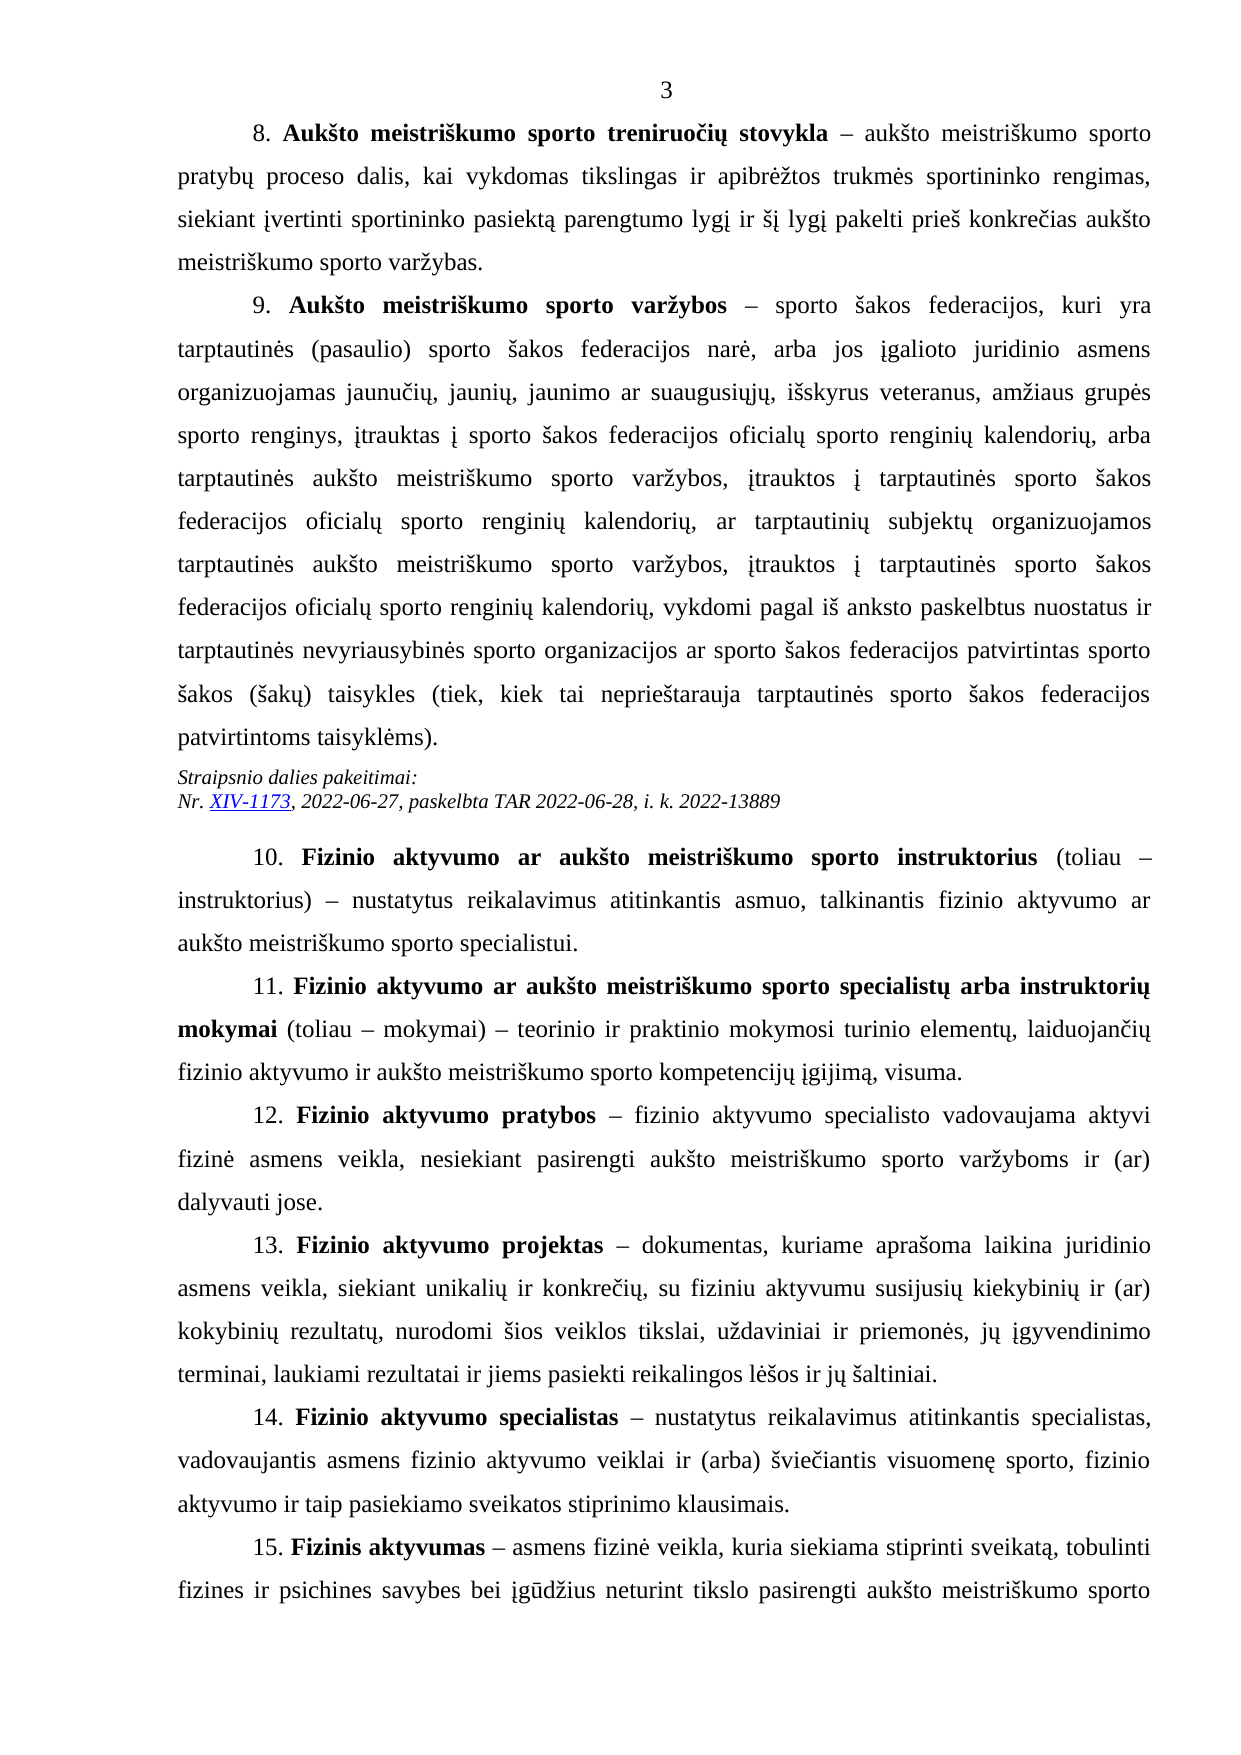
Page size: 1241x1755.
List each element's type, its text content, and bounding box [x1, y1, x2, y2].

text 8. Aukšto meistriškumo sporto treniruočių stovykla – aukšto meistriškumo sporto pratybų proceso dalis, kai vykdomas tikslingas ir apibrėžtos trukmės sportininko rengimas, siekiant įvertinti sportininko pasiektą parengtumo lygį ir šį lygį pakelti prieš konkrečias aukšto meistriškumo sporto varžybas. [177, 118, 1152, 276]
text 9. Aukšto meistriškumo sporto varžybos – sporto šakos federacijos, kuri yra tarptautinės (pasaulio) sporto šakos federacijos narė, arba jos įgalioto juridinio asmens organizuojamas jaunučių, jaunių, jaunimo ar suaugusiųjų, išskyrus veteranus, amžiaus grupės sporto renginys, įtrauktas į sporto šakos federacijos oficialų sporto renginių kalendorių, arba tarptautinės aukšto meistriškumo sporto varžybos, įtrauktos į tarptautinės sporto šakos federacijos oficialų sporto renginių kalendorių, ar tarptautinių subjektų organizuojamos tarptautinės aukšto meistriškumo sporto varžybos, įtrauktos į tarptautinės sporto šakos federacijos oficialų sporto renginių kalendorių, vykdomi pagal iš anksto paskelbtus nuostatus ir tarptautinės nevyriausybinės sporto organizacijos ar sporto šakos federacijos patvirtintas sporto šakos (šakų) taisykles (tiek, kiek tai neprieštarauja tarptautinės sporto šakos federacijos patvirtintoms taisyklėms). [177, 291, 1152, 751]
text 12. Fizinio aktyvumo pratybos – fizinio aktyvumo specialisto vadovaujama aktyvi fizinė asmens veikla, nesiekiant pasirengti aukšto meistriškumo sporto varžyboms ir (ar) dalyvauti jose. [177, 1101, 1152, 1216]
text 14. Fizinio aktyvumo specialistas – nustatytus reikalavimus atitinkantis specialistas, vadovaujantis asmens fizinio aktyvumo veiklai ir (arba) šviečiantis visuomenę sporto, fizinio aktyvumo ir taip pasiekiamo sveikatos stiprinimo klausimais. [177, 1402, 1152, 1517]
text Straipsnio dalies pakeitimai: [177, 765, 1152, 789]
text Nr. XIV-1173, 2022-06-27, paskelbta TAR 2022-06-28, i. k. 2022-13889 [177, 789, 1152, 813]
text 13. Fizinio aktyvumo projektas – dokumentas, kuriame aprašoma laikina juridinio asmens veikla, siekiant unikalių ir konkrečių, su fiziniu aktyvumu susijusių kiekybinių ir (ar) kokybinių rezultatų, nurodomi šios veiklos tikslai, uždaviniai ir priemonės, jų įgyvendinimo terminai, laukiami rezultatai ir jiems pasiekti reikalingos lėšos ir jų šaltiniai. [177, 1230, 1152, 1388]
text 15. Fizinis aktyvumas – asmens fizinė veikla, kuria siekiama stiprinti sveikatą, tobulinti fizines ir psichines savybes bei įgūdžius neturint tikslo pasirengti aukšto meistriškumo sporto [177, 1532, 1152, 1604]
text 11. Fizinio aktyvumo ar aukšto meistriškumo sporto specialistų arba instruktorių mokymai (toliau – mokymai) – teorinio ir praktinio mokymosi turinio elementų, laiduojančių fizinio aktyvumo ir aukšto meistriškumo sporto kompetencijų įgijimą, visuma. [177, 971, 1152, 1086]
text 10. Fizinio aktyvumo ar aukšto meistriškumo sporto instruktorius (toliau – instruktorius) – nustatytus reikalavimus atitinkantis asmuo, talkinantis fizinio aktyvumo ar aukšto meistriškumo sporto specialistui. [177, 842, 1152, 957]
